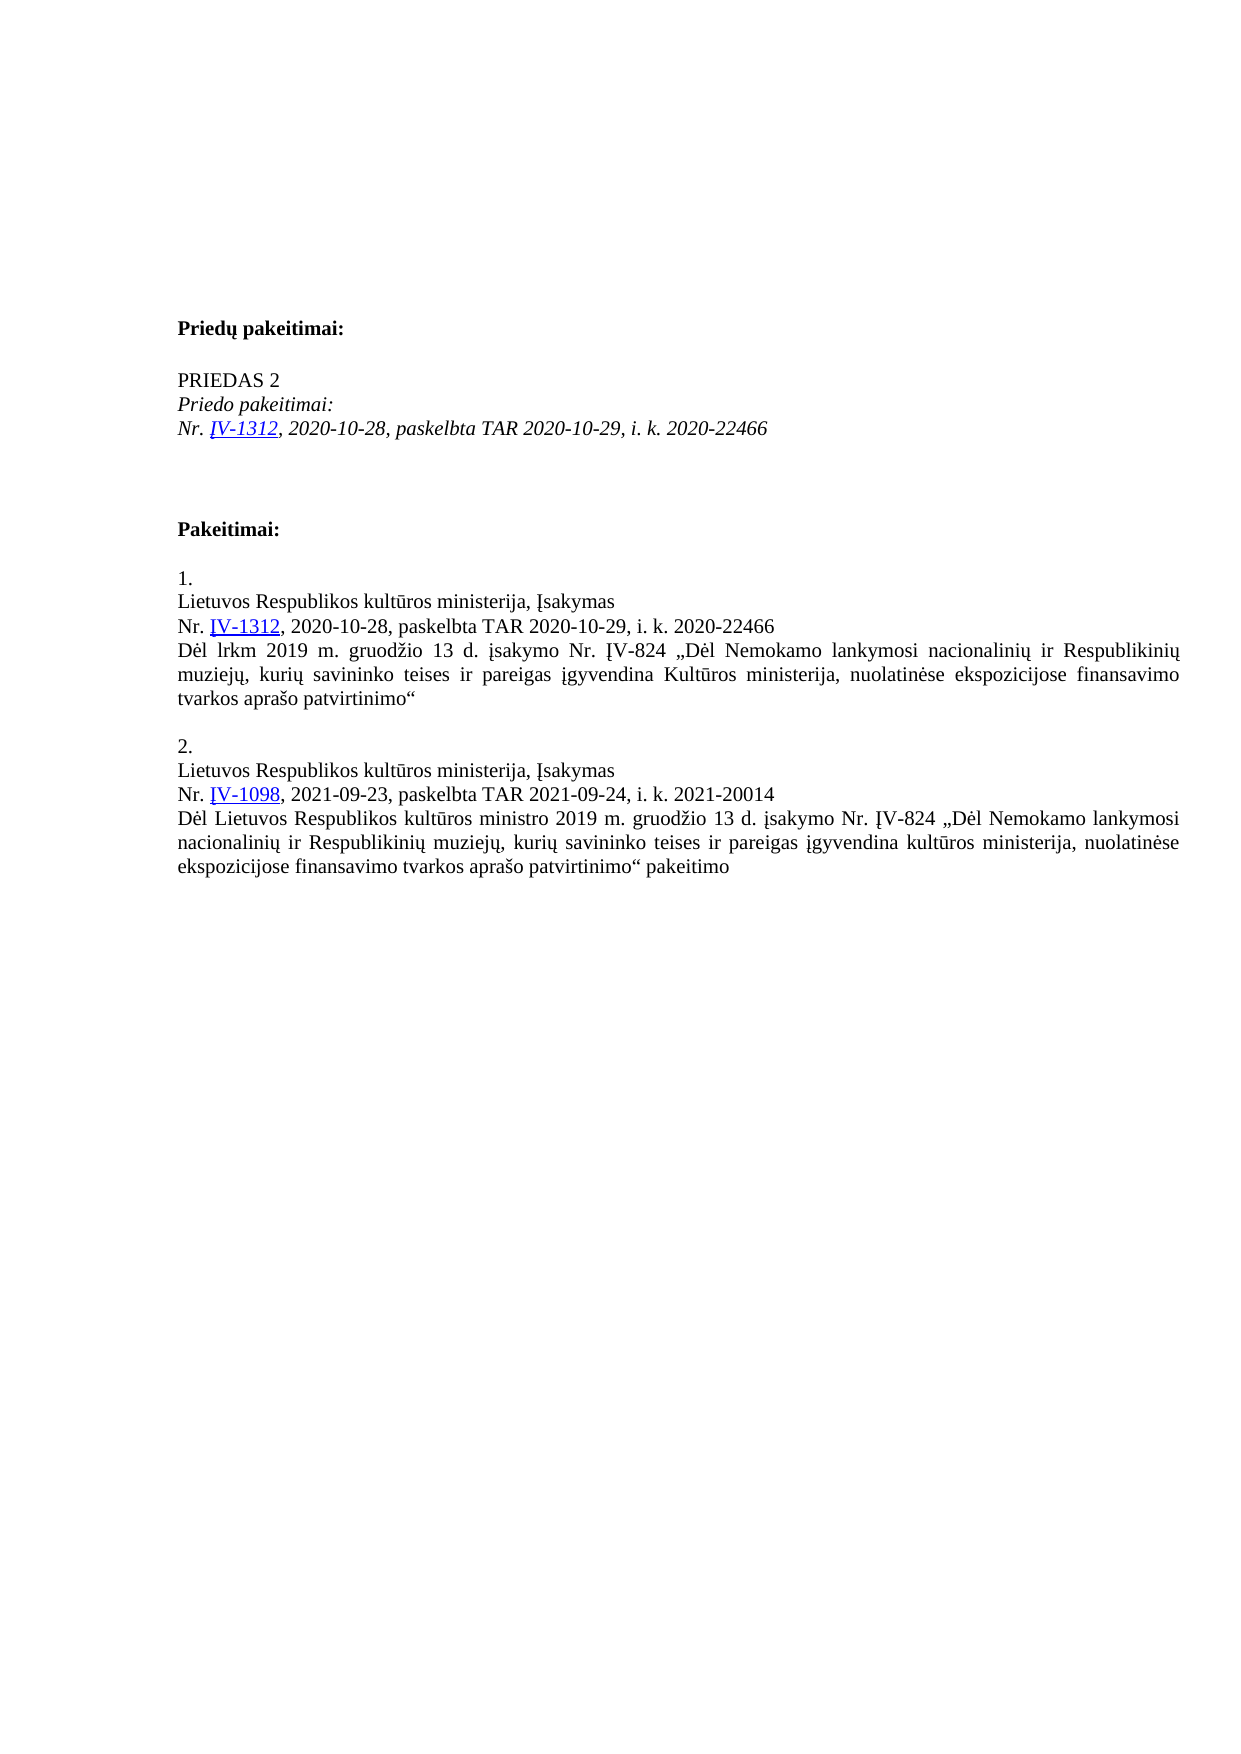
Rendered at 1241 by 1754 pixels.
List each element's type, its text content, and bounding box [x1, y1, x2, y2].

text Priedo pakeitimai: [177, 392, 1181, 416]
text PRIEDAS 2 [177, 368, 1181, 392]
text Dėl lrkm 2019 m. gruodžio 13 d. įsakymo Nr. ĮV-824 „Dėl Nemokamo lankymosi nacionalinių ir Respublikinių muziejų, kurių savininko teises ir pareigas įgyvendina Kultūros ministerija, nuolatinėse ekspozicijose finansavimo tvarkos aprašo patvirtinimo“ [177, 638, 1181, 710]
text Lietuvos Respublikos kultūros ministerija, Įsakymas [177, 589, 1181, 613]
text Nr. ĮV-1312, 2020-10-28, paskelbta TAR 2020-10-29, i. k. 2020-22466 [177, 416, 1181, 440]
text Priedų pakeitimai: [177, 315, 1181, 339]
text Nr. ĮV-1312, 2020-10-28, paskelbta TAR 2020-10-29, i. k. 2020-22466 [177, 613, 1181, 638]
text Nr. ĮV-1098, 2021-09-23, paskelbta TAR 2021-09-24, i. k. 2021-20014 [177, 782, 1181, 806]
text Dėl Lietuvos Respublikos kultūros ministro 2019 m. gruodžio 13 d. įsakymo Nr. ĮV-824 „Dėl Nemokamo lankymosi nacionalinių ir Respublikinių muziejų, kurių savininko teises ir pareigas įgyvendina kultūros ministerija, nuolatinėse ekspozicijose finansavimo tvarkos aprašo patvirtinimo“ pakeitimo [177, 806, 1181, 878]
text 2. [177, 734, 1181, 758]
text Lietuvos Respublikos kultūros ministerija, Įsakymas [177, 758, 1181, 782]
text Pakeitimai: [177, 517, 1181, 541]
text 1. [177, 565, 1181, 589]
